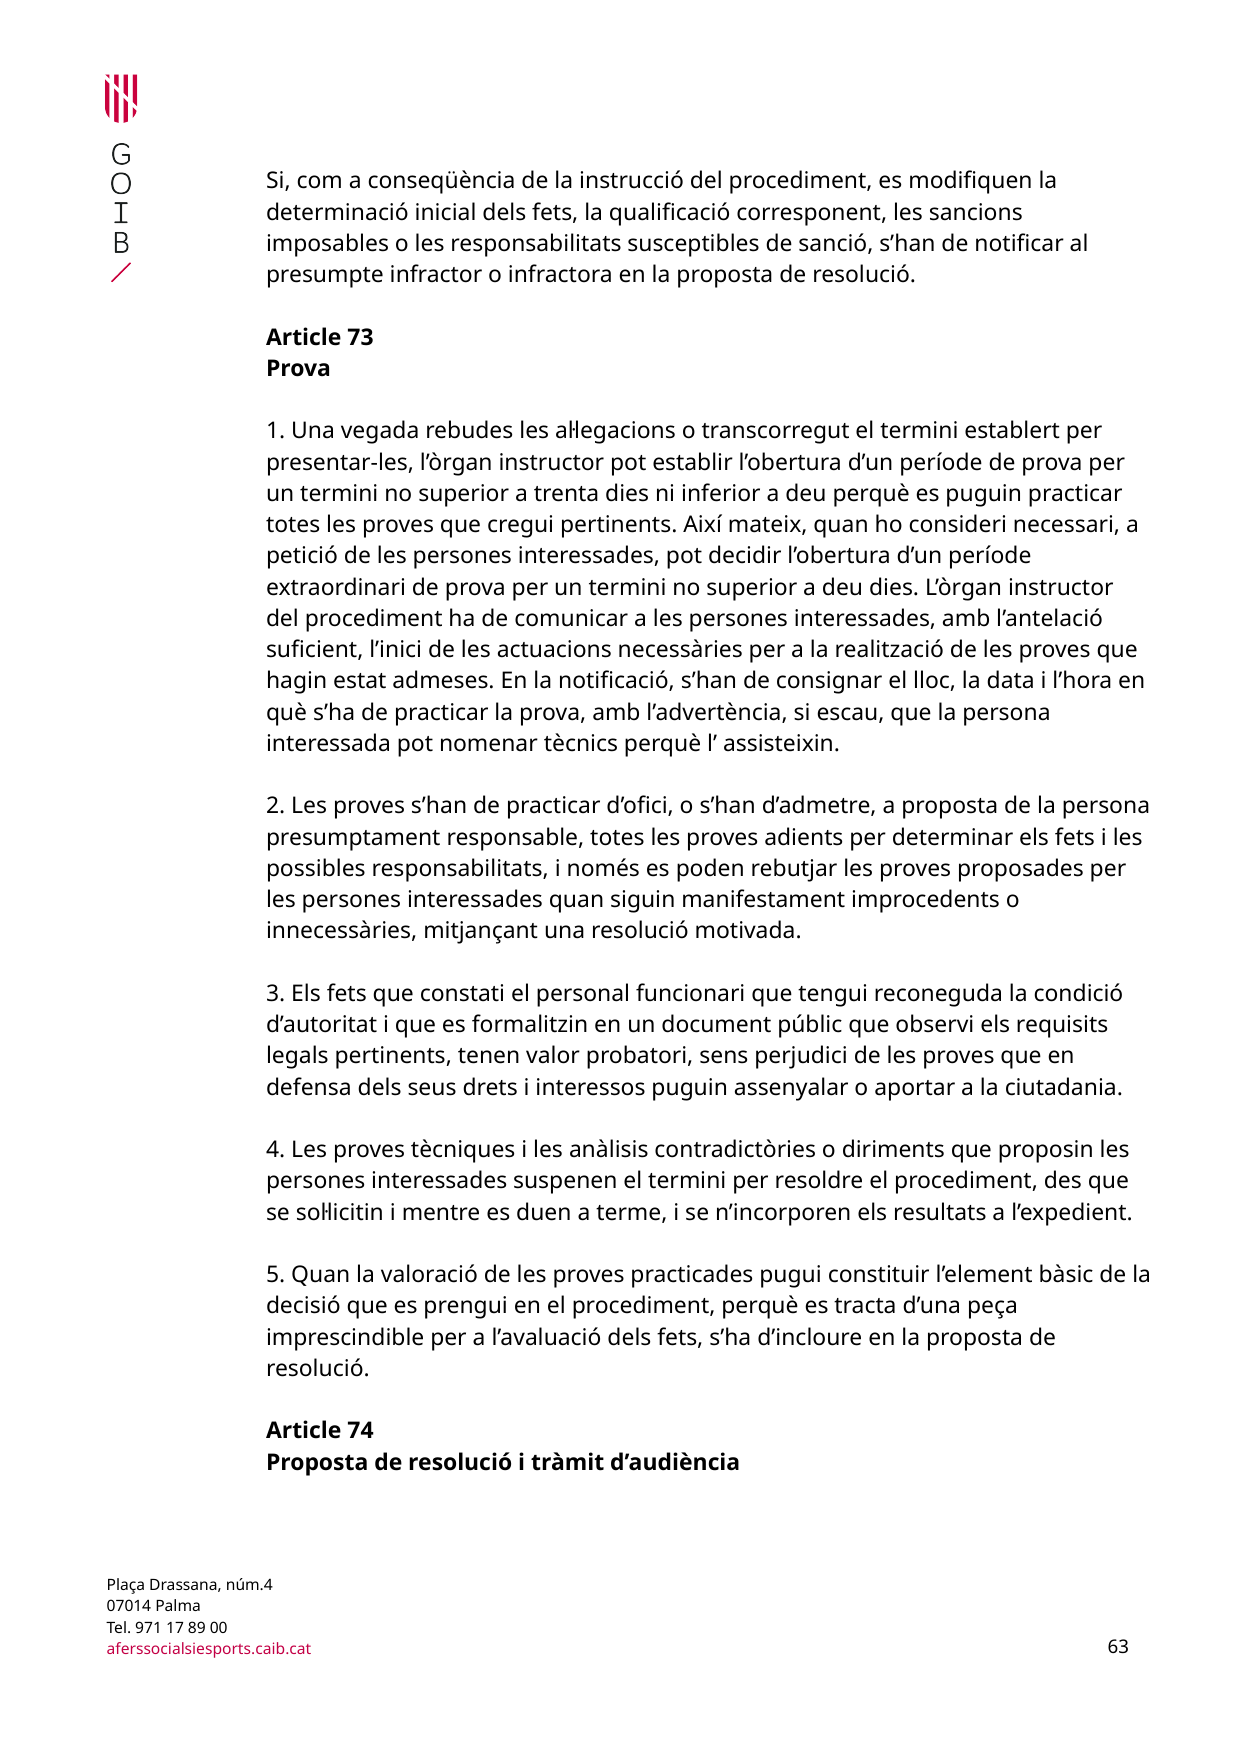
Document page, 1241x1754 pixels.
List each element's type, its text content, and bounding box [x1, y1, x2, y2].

picture [76, 51, 166, 313]
text 4. Les proves tècniques i les anàlisis contradictòries o diriments que proposin les persones interessades suspenen el termini per resoldre el procediment, des que se sol·licitin i mentre es duen a terme, i se n’incorporen els resultats a l’expedient. [266, 1133, 1152, 1227]
text Article 73 [266, 320, 1152, 352]
text Proposta de resolució i tràmit d’audiència [266, 1445, 1152, 1477]
text 5. Quan la valoració de les proves practicades pugui constituir l’element bàsic de la decisió que es prengui en el procediment, perquè es tracta d’una peça imprescindible per a l’avaluació dels fets, s’ha d’incloure en la proposta de resolució. [266, 1258, 1152, 1383]
text 2. Les proves s’han de practicar d’ofici, o s’han d’admetre, a proposta de la persona presumptament responsable, totes les proves adients per determinar els fets i les possibles responsabilitats, i només es poden rebutjar les proves proposades per les persones interessades quan siguin manifestament improcedents o innecessàries, mitjançant una resolució motivada. [266, 789, 1152, 945]
text Prova [266, 352, 1152, 383]
text Article 74 [266, 1414, 1152, 1445]
text 3. Els fets que constati el personal funcionari que tengui reconeguda la condició d’autoritat i que es formalitzin en un document públic que observi els requisits legals pertinents, tenen valor probatori, sens perjudici de les proves que en defensa dels seus drets i interessos puguin assenyalar o aportar a la ciutadania. [266, 977, 1152, 1102]
text Si, com a conseqüència de la instrucció del procediment, es modifiquen la determinació inicial dels fets, la qualificació corresponent, les sancions imposables o les responsabilitats susceptibles de sanció, s’han de notificar al presumpte infractor o infractora en la proposta de resolució. [266, 164, 1152, 289]
text 1. Una vegada rebudes les al·legacions o transcorregut el termini establert per presentar-les, l’òrgan instructor pot establir l’obertura d’un període de prova per un termini no superior a trenta dies ni inferior a deu perquè es puguin practicar totes les proves que cregui pertinents. Així mateix, quan ho consideri necessari, a petició de les persones interessades, pot decidir l’obertura d’un període extraordinari de prova per un termini no superior a deu dies. L’òrgan instructor del procediment ha de comunicar a les persones interessades, amb l’antelació suficient, l’inici de les actuacions necessàries per a la realització de les proves que hagin estat admeses. En la notificació, s’han de consignar el lloc, la data i l’hora en què s’ha de practicar la prova, amb l’advertència, si escau, que la persona interessada pot nomenar tècnics perquè l’ assisteixin. [266, 414, 1152, 758]
